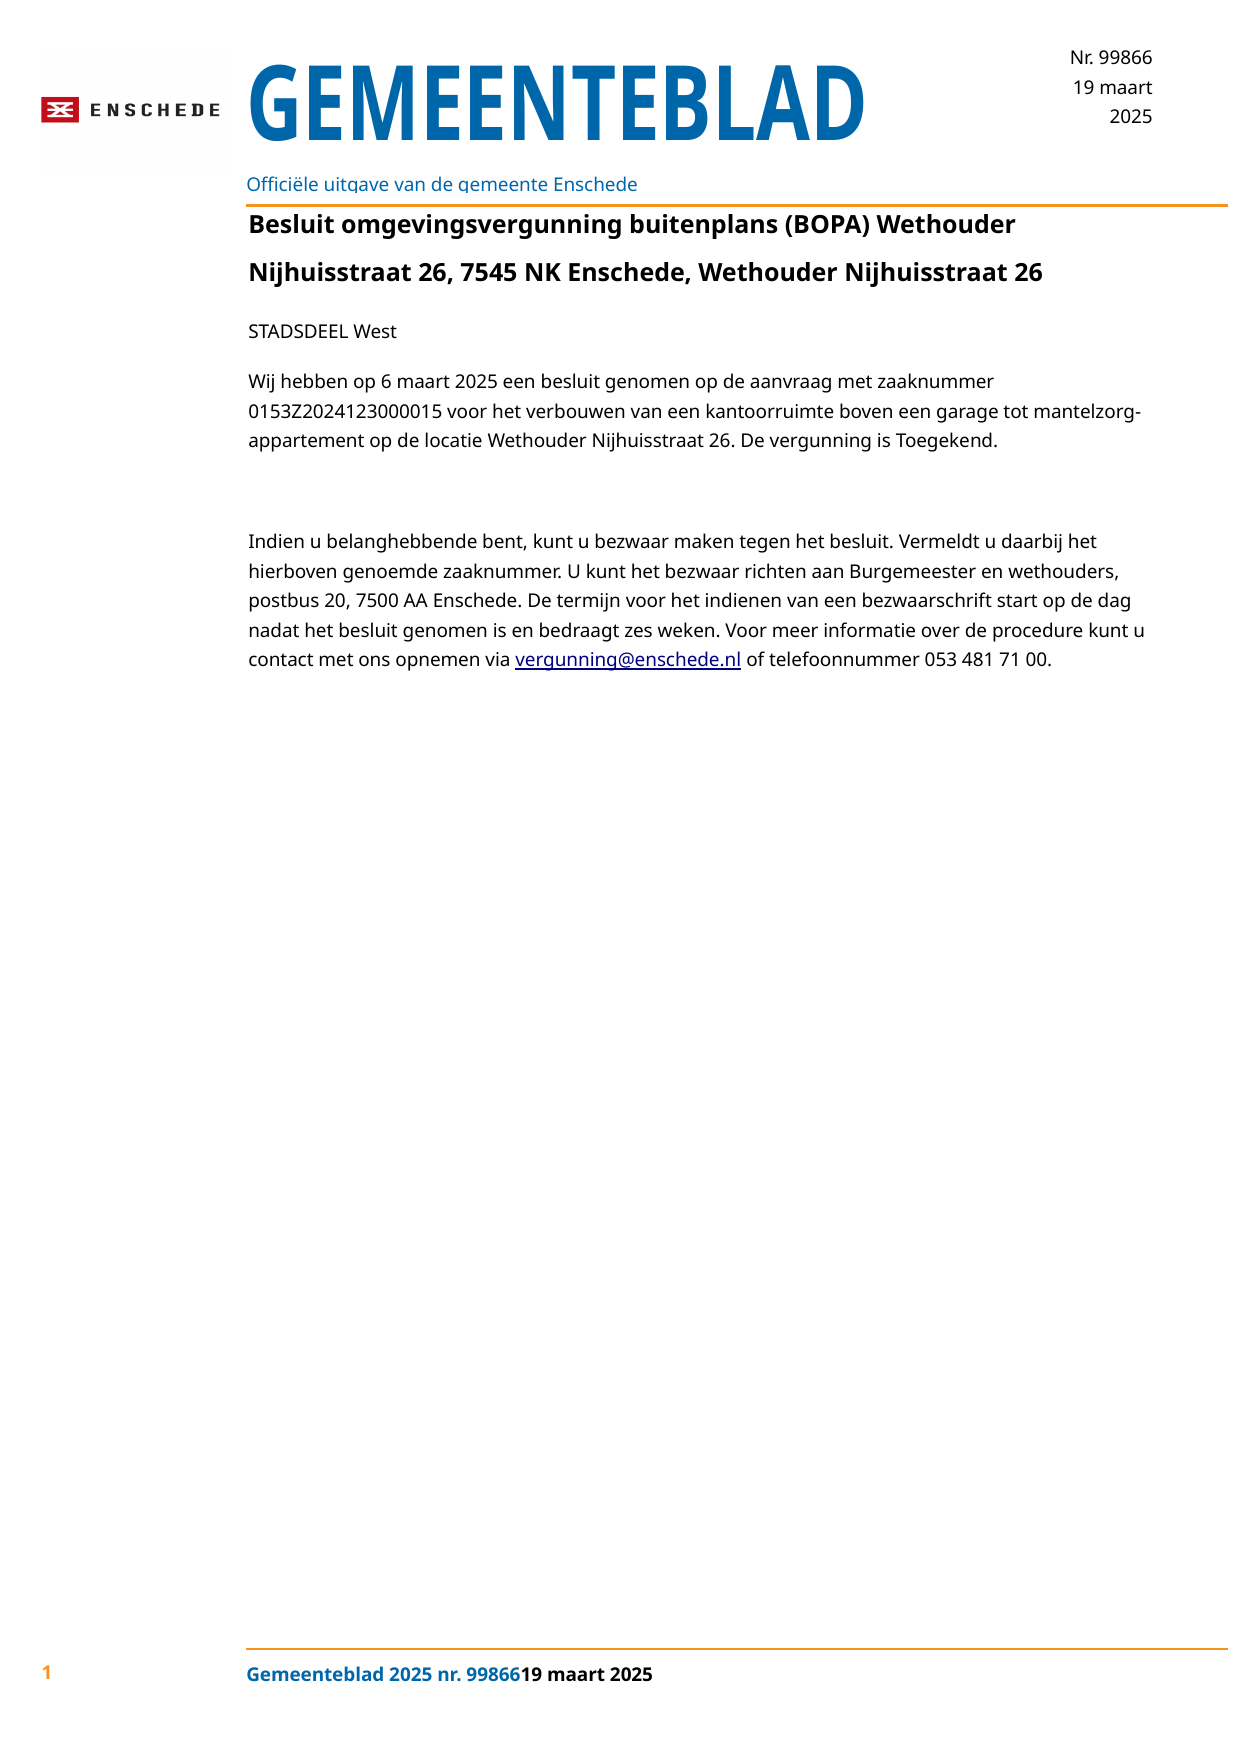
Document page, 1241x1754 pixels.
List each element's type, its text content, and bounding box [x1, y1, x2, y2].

text Indien u belanghebbende bent, kunt u bezwaar maken tegen het besluit. Vermeldt u daarbij het hierboven genoemde zaaknummer. U kunt het bezwaar richten aan Burgemeester en wethouders, postbus 20, 7500 AA Enschede. De termijn voor het indienen van een bezwaarschrift start op de dag nadat het besluit genomen is en bedraagt zes weken. Voor meer informatie over de procedure kunt u contact met ons opnemen via vergunning@enschede.nl of telefoonnummer 053 481 71 00. [248, 528, 1152, 672]
picture [41, 47, 231, 172]
text Besluit omgevingsvergunning buitenplans (BOPA) Wethouder Nijhuisstraat 26, 7545 NK Enschede, Wethouder Nijhuisstraat 26 [248, 207, 1152, 288]
text Wij hebben op 6 maart 2025 een besluit genomen op de aanvraag met zaaknummer 0153Z2024123000015 voor het verbouwen van een kantoorruimte boven een garage tot mantelzorg-appartement op de locatie Wethouder Nijhuisstraat 26. De vergunning is Toegekend. [248, 368, 1152, 453]
text STADSDEEL West [248, 318, 1152, 344]
